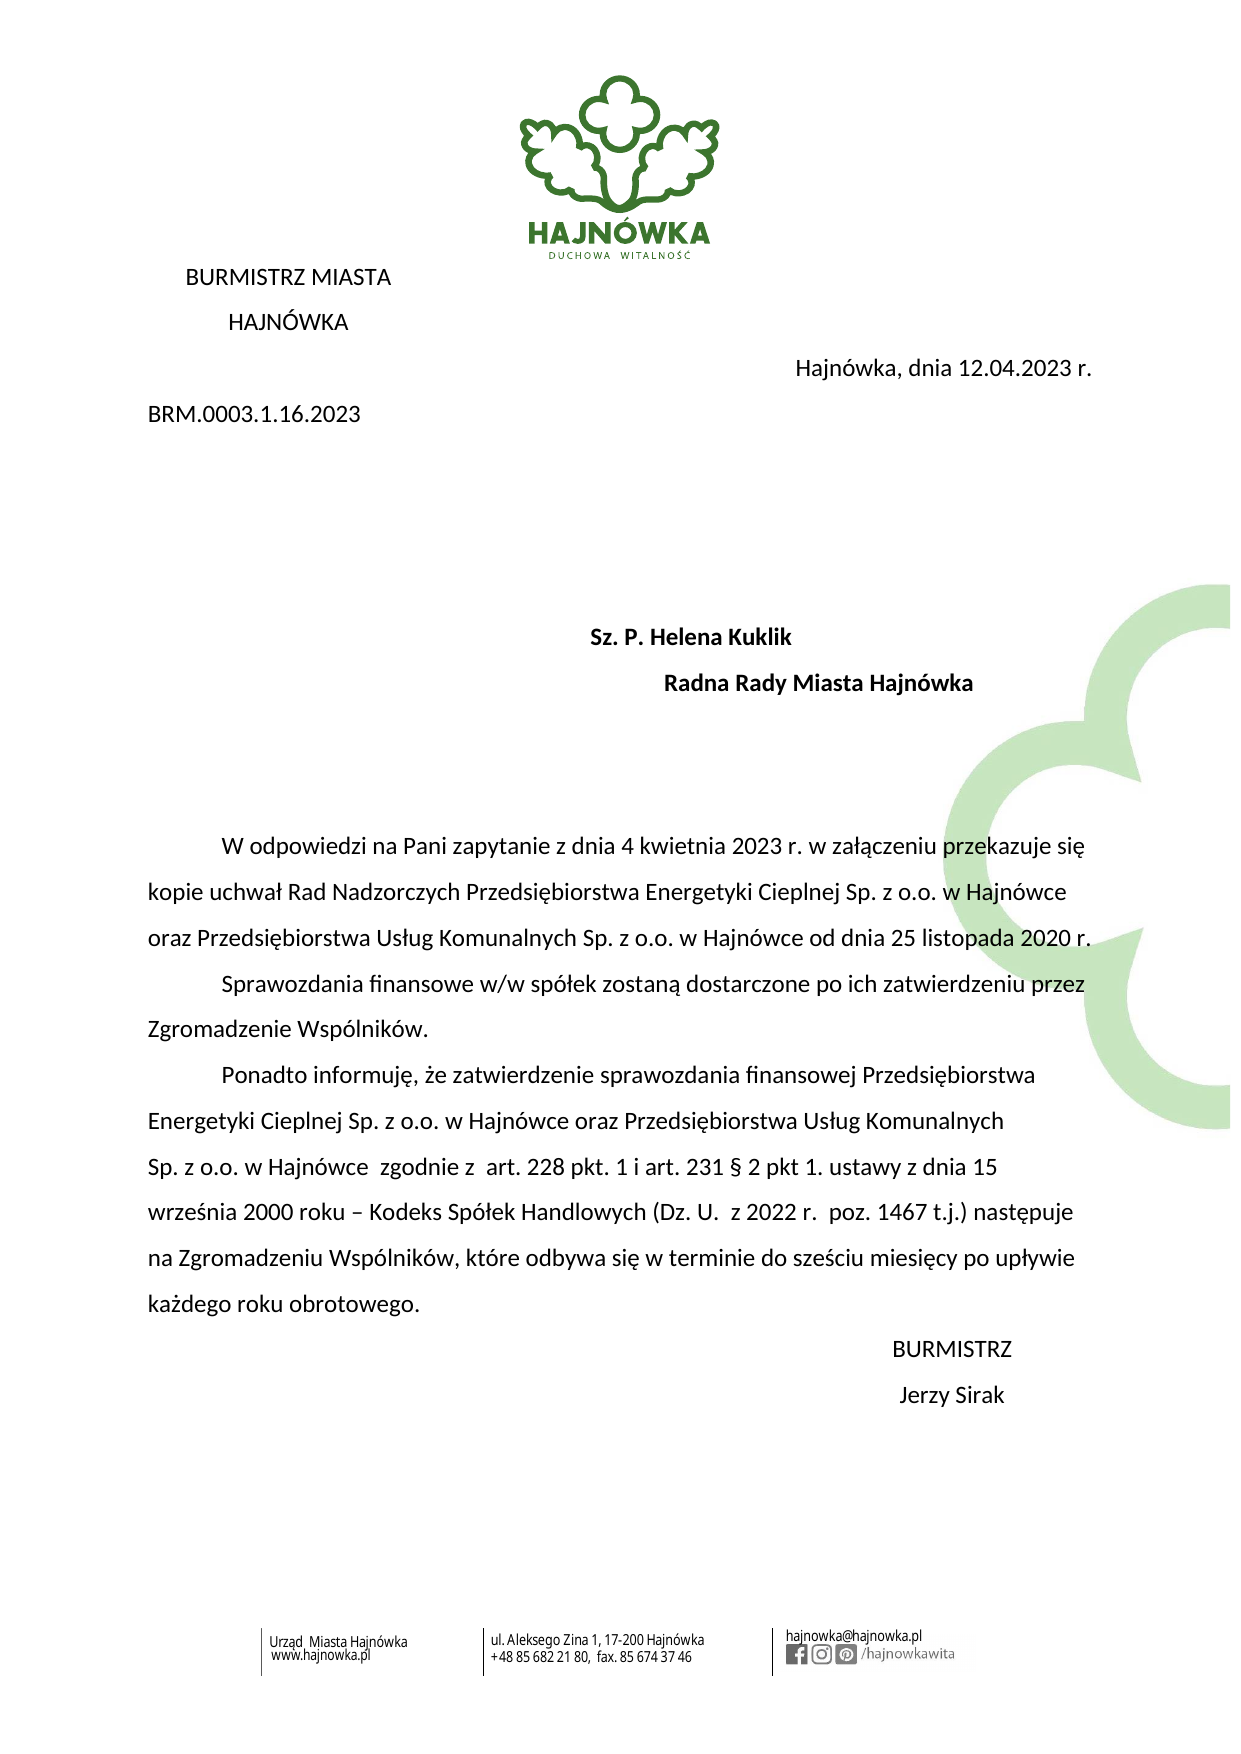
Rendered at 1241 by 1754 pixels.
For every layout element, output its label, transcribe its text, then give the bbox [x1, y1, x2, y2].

text Sprawozdania finansowe w/w spółek zostaną dostarczone po ich zatwierdzeniu przez Zgromadzenie Wspólników. [148, 968, 932, 1044]
text Hajnówka, dnia 12.04.2023 r. [148, 352, 1093, 383]
text Jerzy Sirak [811, 1379, 1093, 1410]
text BURMISTRZ MIASTA [0, 261, 1093, 291]
picture [939, 1165, 944, 1173]
text Ponadto informuję, że zatwierdzenie sprawozdania finansowej Przedsiębiorstwa Energetyki Cieplnej Sp. z o.o. w Hajnówce oraz Przedsiębiorstwa Usług Komunalnych Sp. z o.o. w Hajnówce zgodnie z art. 228 pkt. 1 i art. 231 § 2 pkt 1. ustawy z dnia 15 września 2000 roku – Kodeks Spółek Handlowych (Dz. U. z 2022 r. poz. 1467 t.j.) następuje na Zgromadzeniu Wspólników, które odbywa się w terminie do sześciu miesięcy po upływie każdego roku obrotowego. [148, 1059, 1093, 1318]
text BURMISTRZ [811, 1333, 1093, 1364]
text W odpowiedzi na Pani zapytanie z dnia 4 kwietnia 2023 r. w załączeniu przekazuje się kopie uchwał Rad Nadzorczych Przedsiębiorstwa Energetyki Cieplnej Sp. z o.o. w Hajnówce oraz Przedsiębiorstwa Usług Komunalnych Sp. z o.o. w Hajnówce od dnia 25 listopada 2020 r. [148, 831, 932, 952]
text Radna Rady Miasta Hajnówka [628, 667, 932, 697]
text BRM.0003.1.16.2023 [148, 398, 1093, 428]
text HAJNÓWKA [0, 307, 1093, 337]
text Sz. P. Helena Kuklik [516, 621, 932, 651]
picture [933, 519, 1231, 1173]
